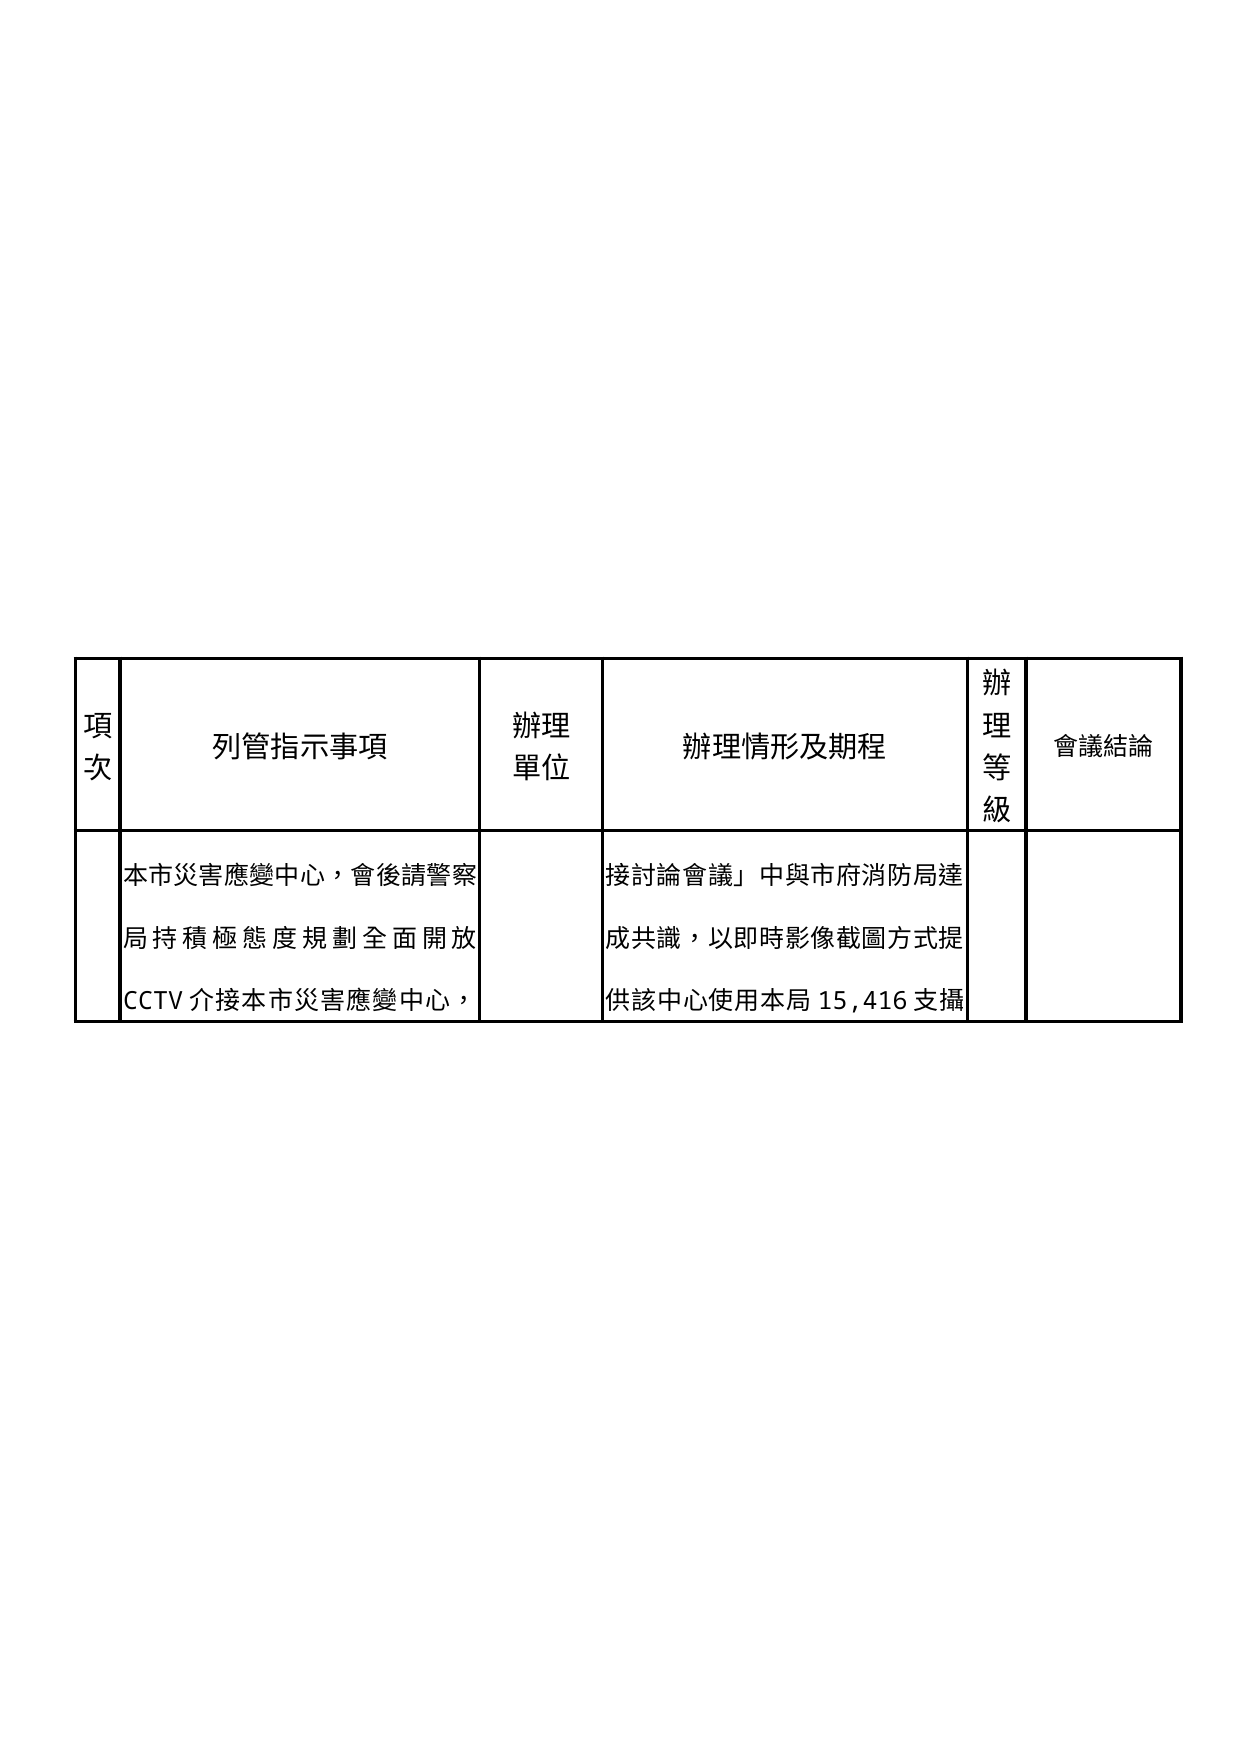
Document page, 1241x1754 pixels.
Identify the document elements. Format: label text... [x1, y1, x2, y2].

table_cell [969, 832, 1024, 1019]
table_header 辦理 等級 [969, 660, 1024, 829]
table_header 會議結論 [1028, 660, 1179, 829]
table_header 項次 [77, 660, 118, 829]
table_cell 接討論會議」中與市府消防局達成共識，以即時影像截圖方式提供該中心使用本局15,416支攝 [604, 832, 966, 1019]
table_cell [77, 832, 118, 1019]
table_cell 本市災害應變中心，會後請警察局持積極態度規劃全面開放CCTV介接本市災害應變中心， [122, 832, 478, 1019]
table_header 辦理 單位 [481, 660, 601, 829]
table_cell [481, 832, 601, 1019]
table_cell [1028, 832, 1179, 1019]
table_header 列管指示事項 [122, 660, 478, 829]
table_header 辦理情形及期程 [604, 660, 966, 829]
